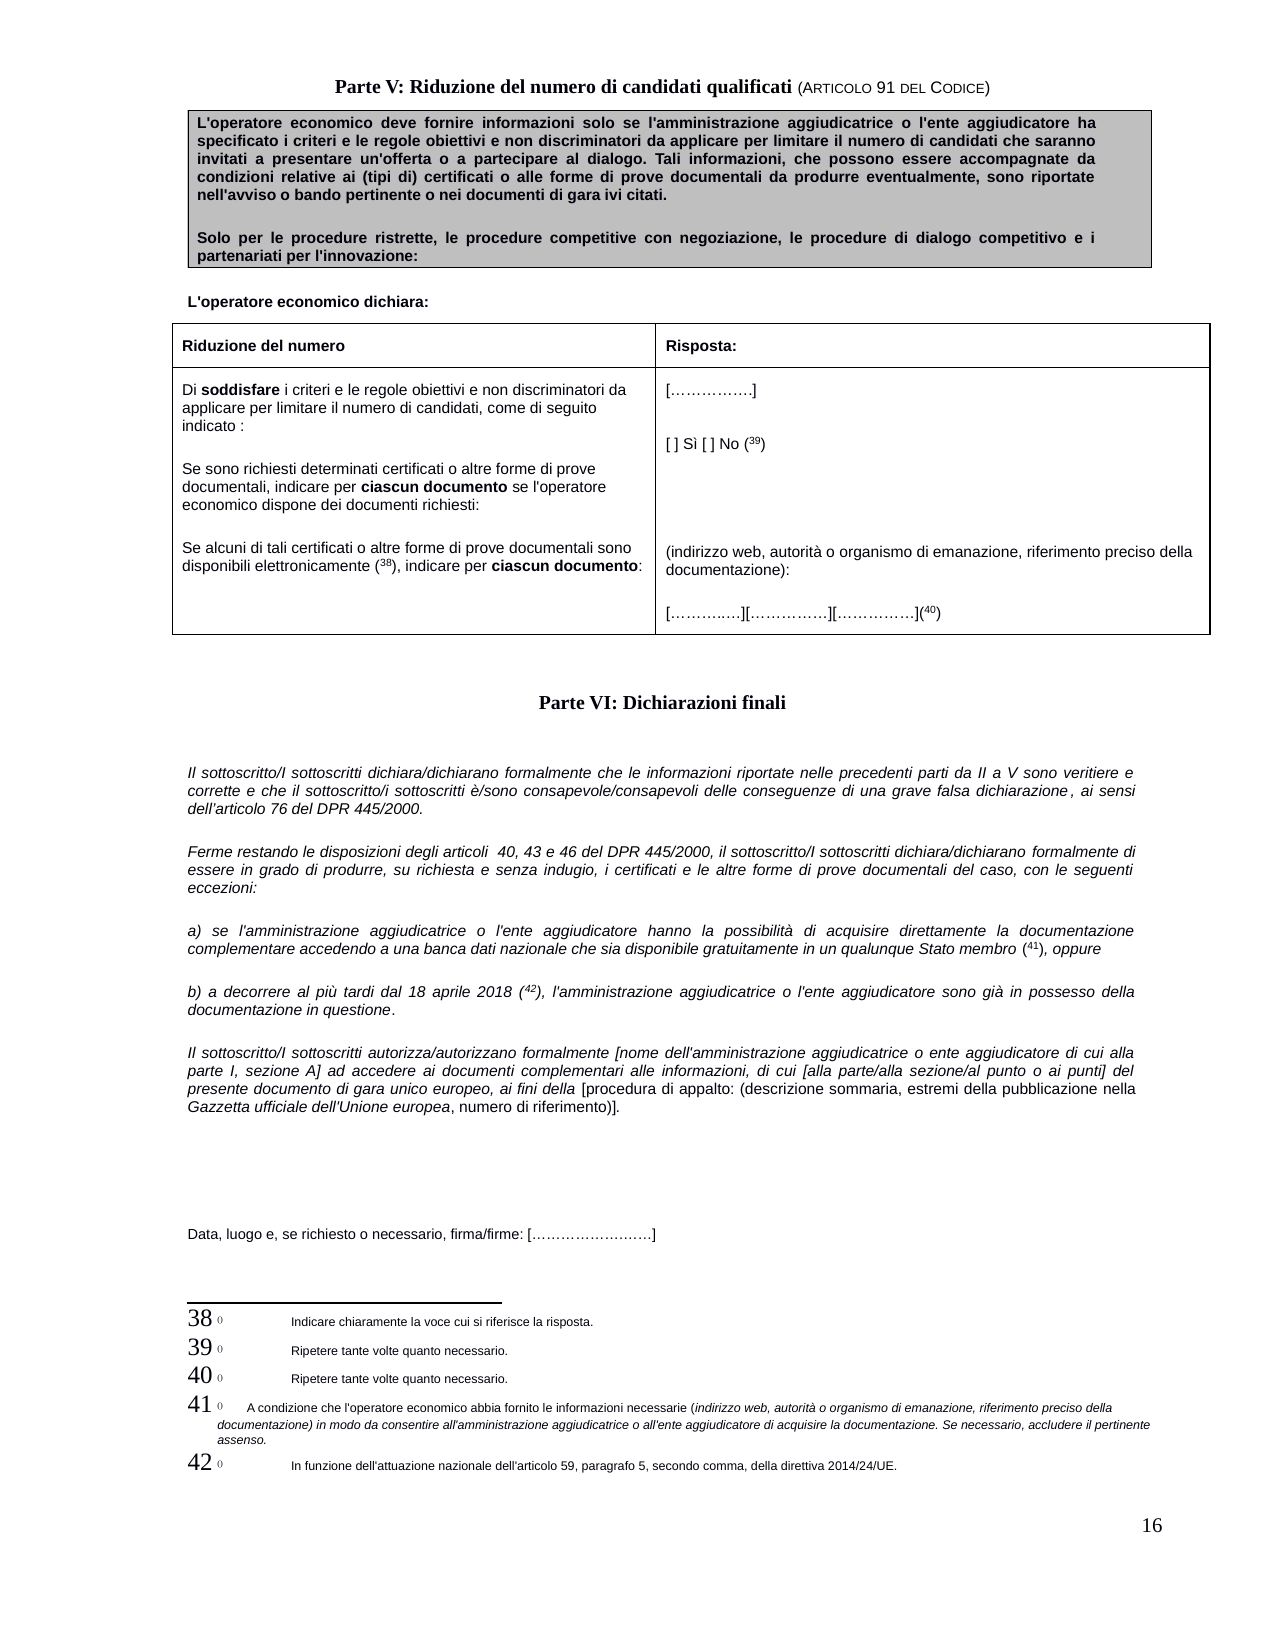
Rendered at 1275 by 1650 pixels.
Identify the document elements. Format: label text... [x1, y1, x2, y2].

text L'operatore economico dichiara: [187, 293, 1137, 311]
text () A condizione che l'operatore economico abbia fornito le informazioni necessarie (indirizzo web, autorità o organismo di emanazione, riferimento preciso della documentazione) in modo da consentire all'amministrazione aggiudicatrice o all'ente aggiudicatore di acquisire la documentazione. Se necessario, accludere il pertinente assenso. [187, 1389, 1197, 1447]
text Il sottoscritto/I sottoscritti dichiara/dichiarano formalmente che le informazioni riportate nelle precedenti parti da II a V sono veritiere e corrette e che il sottoscritto/i sottoscritti è/sono consapevole/consapevoli delle conseguenze di una grave falsa dichiarazione, ai sensi dell’articolo 76 del DPR 445/2000. [187, 764, 1137, 818]
title Parte VI: Dichiarazioni finali [187, 691, 1137, 714]
text Ferme restando le disposizioni degli articoli 40, 43 e 46 del DPR 445/2000, il sottoscritto/I sottoscritti dichiara/dichiarano formalmente di essere in grado di produrre, su richiesta e senza indugio, i certificati e le altre forme di prove documentali del caso, con le seguenti eccezioni: [187, 843, 1137, 897]
table_cell Di soddisfare i criteri e le regole obiettivi e non discriminatori da applicare per limitare il numero di candidati, come di seguito indicato : Se sono richiesti determinati certificati o altre forme di prove documentali, indicare per ciascun documento se l'operatore economico dispone dei documenti richiesti: Se alcuni di tali certificati o altre forme di prove documentali sono disponibili elettronicamente (), indicare per ciascun documento: [173, 368, 655, 634]
text Parte V: Riduzione del numero di candidati qualificati (Articolo 91 del Codice) [187, 75, 1137, 98]
text a) se l'amministrazione aggiudicatrice o l'ente aggiudicatore hanno la possibilità di acquisire direttamente la documentazione complementare accedendo a una banca dati nazionale che sia disponibile gratuitamente in un qualunque Stato membro (), oppure [187, 922, 1137, 958]
text L'operatore economico deve fornire informazioni solo se l'amministrazione aggiudicatrice o l'ente aggiudicatore ha specificato i criteri e le regole obiettivi e non discriminatori da applicare per limitare il numero di candidati che saranno invitati a presentare un'offerta o a partecipare al dialogo. Tali informazioni, che possono essere accompagnate da condizioni relative ai (tipi di) certificati o alle forme di prove documentali da produrre eventualmente, sono riportate nell'avviso o bando pertinente o nei documenti di gara ivi citati. [189, 111, 1151, 203]
table_cell […………….] [ ] Sì [ ] No () (indirizzo web, autorità o organismo di emanazione, riferimento preciso della documentazione): [………..…][……………][……………]() [656, 368, 1209, 634]
text Il sottoscritto/I sottoscritti autorizza/autorizzano formalmente [nome dell'amministrazione aggiudicatrice o ente aggiudicatore di cui alla parte I, sezione A] ad accedere ai documenti complementari alle informazioni, di cui [alla parte/alla sezione/al punto o ai punti] del presente documento di gara unico europeo, ai fini della [procedura di appalto: (descrizione sommaria, estremi della pubblicazione nella Gazzetta ufficiale dell'Unione europea, numero di riferimento)]. [187, 1044, 1137, 1116]
table_header Risposta: [656, 324, 1209, 367]
text Solo per le procedure ristrette, le procedure competitive con negoziazione, le procedure di dialogo competitivo e i partenariati per l'innovazione: [189, 225, 1151, 267]
text Data, luogo e, se richiesto o necessario, firma/firme: [……………….……] [187, 1226, 1137, 1242]
text b) a decorrere al più tardi dal 18 aprile 2018 (), l'amministrazione aggiudicatrice o l'ente aggiudicatore sono già in possesso della documentazione in questione. [187, 983, 1137, 1019]
table_header Riduzione del numero [173, 324, 655, 367]
text () In funzione dell'attuazione nazionale dell'articolo 59, paragrafo 5, secondo comma, della direttiva 2014/24/UE. [187, 1447, 1197, 1476]
